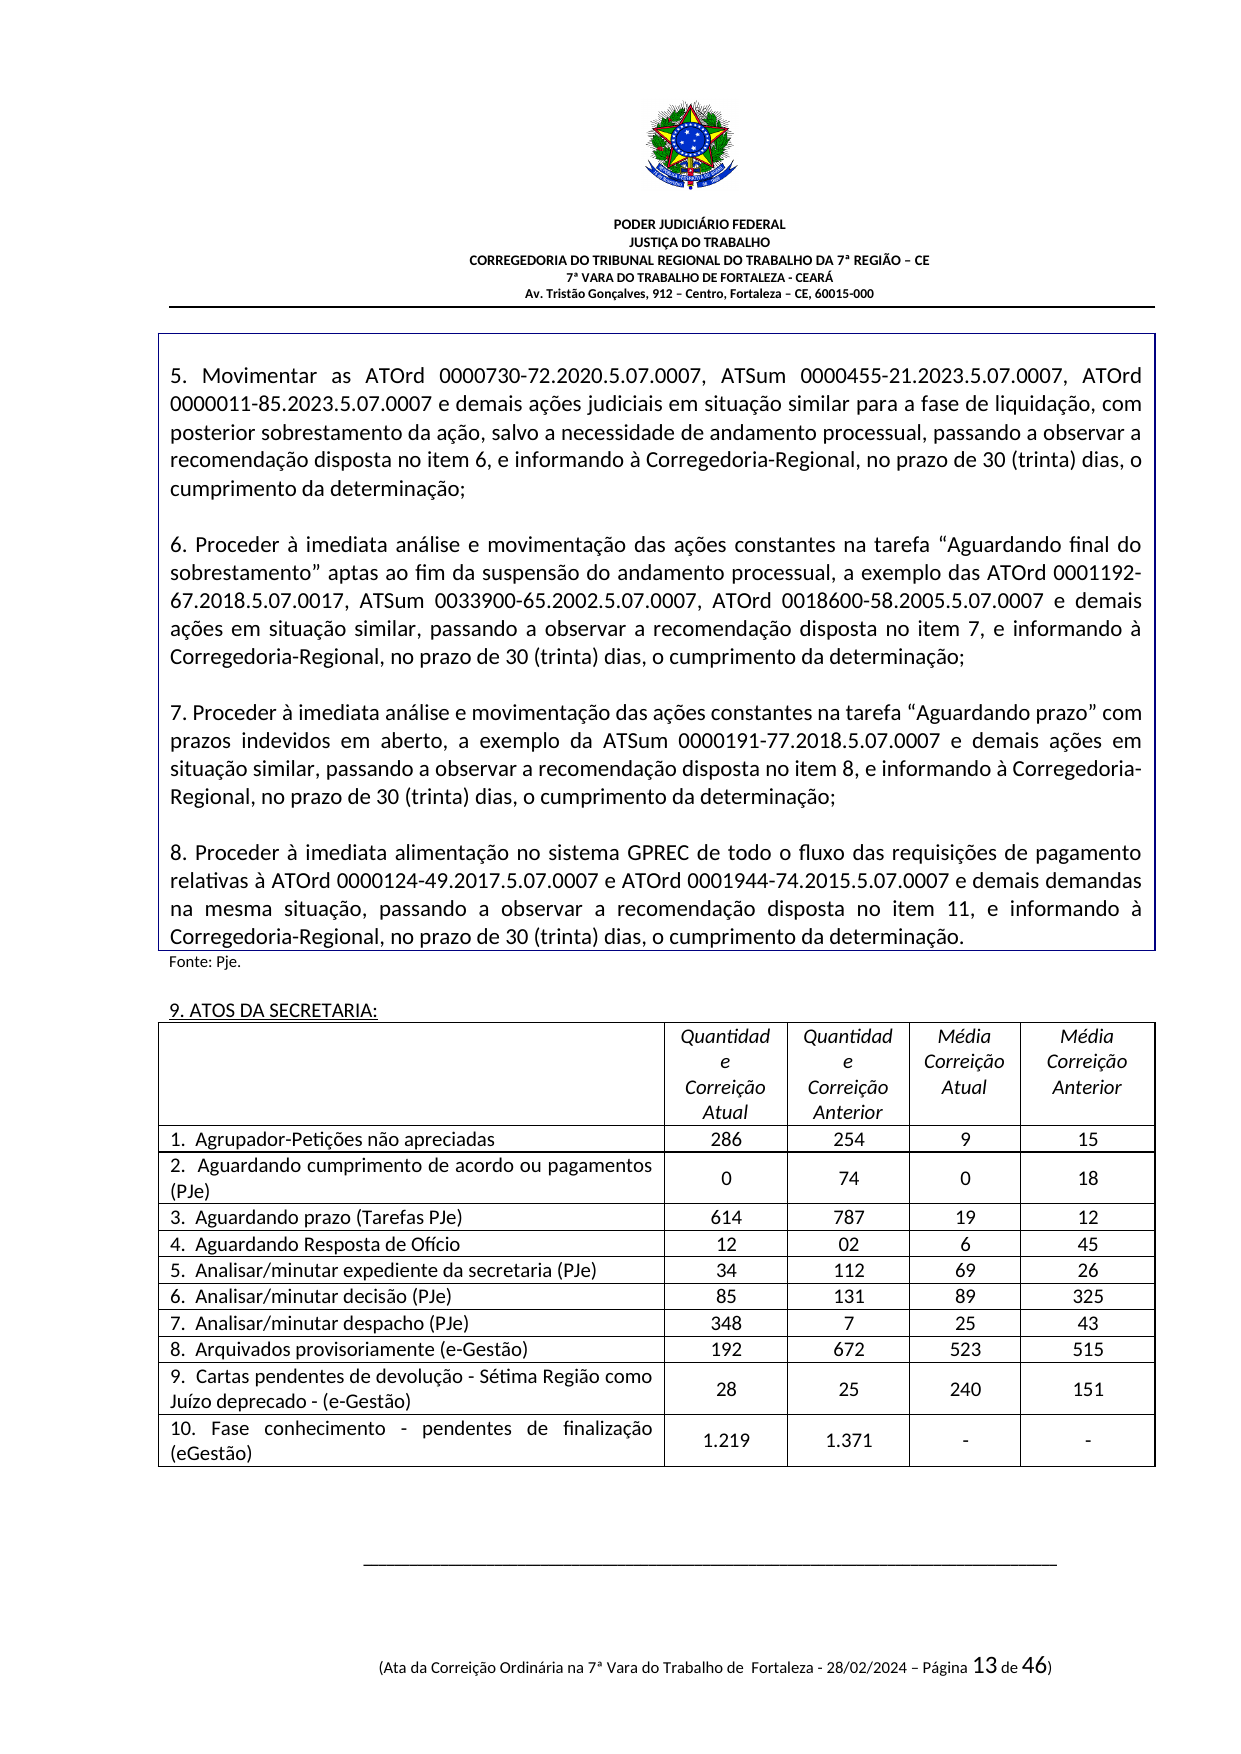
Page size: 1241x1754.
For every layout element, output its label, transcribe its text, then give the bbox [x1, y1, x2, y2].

table_cell 192 [665, 1337, 787, 1362]
table_cell 10. Fase conhecimento - pendentes de finalização (eGestão) [159, 1415, 664, 1466]
table_cell 151 [1021, 1363, 1154, 1414]
table_header Quantidade Correição Anterior [788, 1023, 909, 1125]
table_cell 4. Aguardando Resposta de Ofício [159, 1231, 664, 1256]
table_cell 1. Agrupador-Petições não apreciadas [159, 1126, 664, 1151]
table_cell 85 [665, 1284, 787, 1309]
table_cell 6. Analisar/minutar decisão (PJe) [159, 1284, 664, 1309]
table_cell 254 [788, 1126, 909, 1151]
table_cell 240 [910, 1363, 1020, 1414]
table_cell 12 [1021, 1204, 1154, 1230]
table_cell 89 [910, 1284, 1020, 1309]
table_cell 348 [665, 1310, 787, 1336]
text 9. ATOS DA SECRETARIA: [169, 997, 1155, 1022]
table_cell 74 [788, 1153, 909, 1203]
table_cell 5. Analisar/minutar expediente da secretaria (PJe) [159, 1257, 664, 1283]
table_cell 69 [910, 1257, 1020, 1283]
table_header [159, 1023, 664, 1125]
table_cell 34 [665, 1257, 787, 1283]
table_cell 1.371 [788, 1415, 909, 1466]
table_cell 3. Aguardando prazo (Tarefas PJe) [159, 1204, 664, 1230]
table_header Média Correição Atual [910, 1023, 1020, 1125]
table_cell - [910, 1415, 1020, 1466]
table_cell 45 [1021, 1231, 1154, 1256]
table_header Média Correição Anterior [1021, 1023, 1154, 1125]
table_cell 7 [788, 1310, 909, 1336]
table_cell 2. Aguardando cumprimento de acordo ou pagamentos (PJe) [159, 1153, 664, 1203]
table_cell 1.219 [665, 1415, 787, 1466]
table_cell - [1021, 1415, 1154, 1466]
table_header Quantidade Correição Atual [665, 1023, 787, 1125]
table_cell 26 [1021, 1257, 1154, 1283]
table_cell 0 [665, 1153, 787, 1203]
table_cell 8. Arquivados provisoriamente (e-Gestão) [159, 1337, 664, 1362]
table_cell 25 [788, 1363, 909, 1414]
table_cell 286 [665, 1126, 787, 1151]
table_cell 9. Cartas pendentes de devolução - Sétima Região como Juízo deprecado - (e-Gestão) [159, 1363, 664, 1414]
table_cell 12 [665, 1231, 787, 1256]
table_cell 614 [665, 1204, 787, 1230]
table_cell 18 [1021, 1153, 1154, 1203]
table_cell 9 [910, 1126, 1020, 1151]
table_cell 5. Movimentar as ATOrd 0000730-72.2020.5.07.0007, ATSum 0000455-21.2023.5.07.0007, ATOrd 0000011-85.2023.5.07.0007 e demais ações judiciais em situação similar para a fase de liquidação, com posterior sobrestamento da ação, salvo a necessidade de andamento processual, passando a observar a recomendação disposta no item 6, e informando à Corregedoria-Regional, no prazo de 30 (trinta) dias, o cumprimento da determinação; 6. Proceder à imediata análise e movimentação das ações constantes na tarefa “Aguardando final do sobrestamento” aptas ao fim da suspensão do andamento processual, a exemplo das ATOrd 0001192-67.2018.5.07.0017, ATSum 0033900-65.2002.5.07.0007, ATOrd 0018600-58.2005.5.07.0007 e demais ações em situação similar, passando a observar a recomendação disposta no item 7, e informando à Corregedoria-Regional, no prazo de 30 (trinta) dias, o cumprimento da determinação; 7. Proceder à imediata análise e movimentação das ações constantes na tarefa “Aguardando prazo” com prazos indevidos em aberto, a exemplo da ATSum 0000191-77.2018.5.07.0007 e demais ações em situação similar, passando a observar a recomendação disposta no item 8, e informando à Corregedoria-Regional, no prazo de 30 (trinta) dias, o cumprimento da determinação; 8. Proceder à imediata alimentação no sistema GPREC de todo o fluxo das requisições de pagamento relativas à ATOrd 0000124-49.2017.5.07.0007 e ATOrd 0001944-74.2015.5.07.0007 e demais demandas na mesma situação, passando a observar a recomendação disposta no item 11, e informando à Corregedoria-Regional, no prazo de 30 (trinta) dias, o cumprimento da determinação. [159, 334, 1154, 950]
table_cell 0 [910, 1153, 1020, 1203]
table_cell 672 [788, 1337, 909, 1362]
table_cell 6 [910, 1231, 1020, 1256]
table_cell 112 [788, 1257, 909, 1283]
table_cell 15 [1021, 1126, 1154, 1151]
table_cell 43 [1021, 1310, 1154, 1336]
table_cell 28 [665, 1363, 787, 1414]
table_cell 787 [788, 1204, 909, 1230]
table_cell 7. Analisar/minutar despacho (PJe) [159, 1310, 664, 1336]
table_cell 19 [910, 1204, 1020, 1230]
table_cell 325 [1021, 1284, 1154, 1309]
table_cell 515 [1021, 1337, 1154, 1362]
picture [640, 98, 739, 191]
table_cell 02 [788, 1231, 909, 1256]
table_cell 131 [788, 1284, 909, 1309]
text Fonte: Pje. [169, 951, 1155, 971]
table_cell 523 [910, 1337, 1020, 1362]
table_cell 25 [910, 1310, 1020, 1336]
